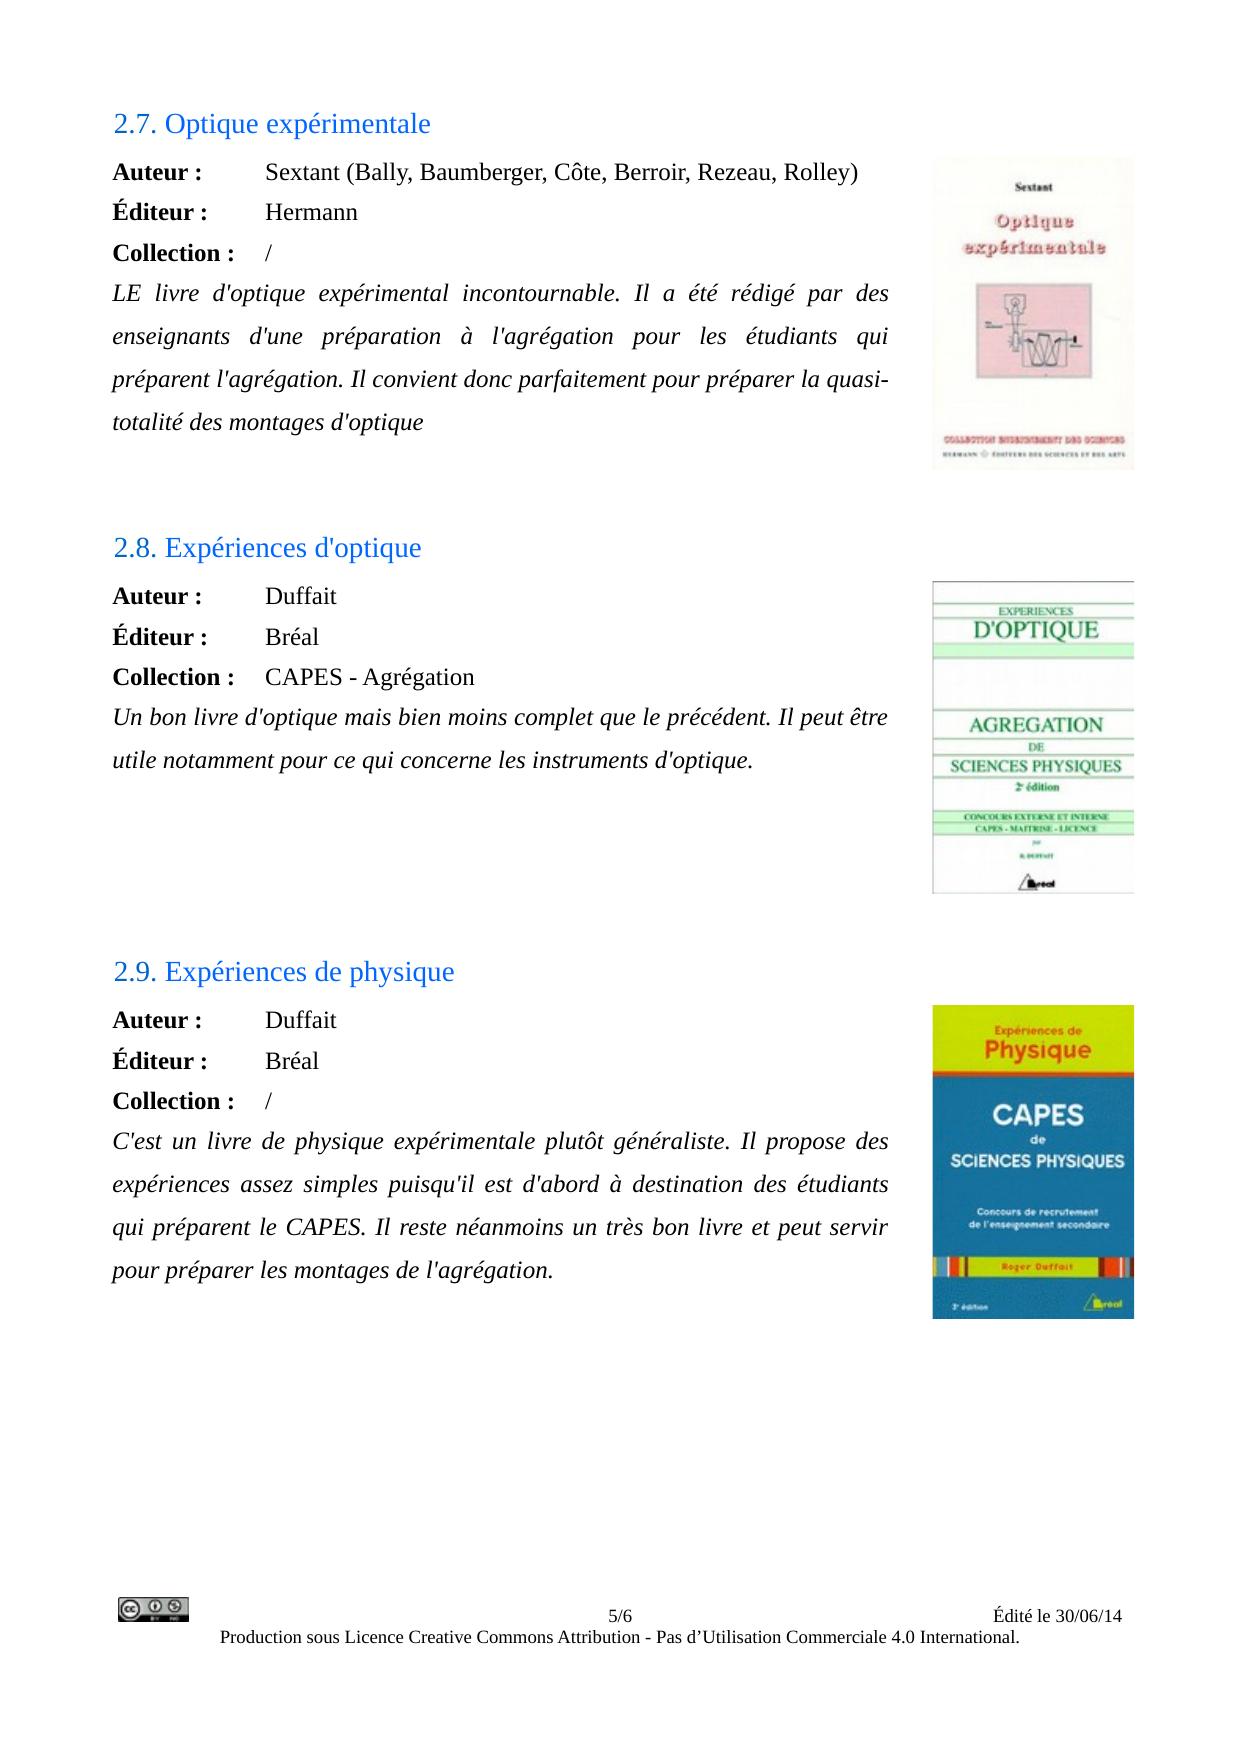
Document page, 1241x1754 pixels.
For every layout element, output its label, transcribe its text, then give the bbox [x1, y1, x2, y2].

table_header Auteur : [106, 1000, 259, 1040]
subtitle Expériences d'optique [106, 530, 1134, 564]
table_header [927, 1000, 1134, 1324]
subtitle Expériences de physique [106, 954, 1134, 988]
table_cell Éditeur : [106, 192, 259, 232]
table_cell Bréal [259, 616, 927, 656]
table_cell Un bon livre d'optique mais bien moins complet que le précédent. Il peut être utile notamment pour ce qui concerne les instruments d'optique. [106, 696, 927, 900]
table_header Duffait [259, 1000, 927, 1040]
table_cell Bréal [259, 1040, 927, 1080]
table_header [927, 576, 1134, 900]
table_cell LE livre d'optique expérimental incontournable. Il a été rédigé par des enseignants d'une préparation à l'agrégation pour les étudiants qui préparent l'agrégation. Il convient donc parfaitement pour préparer la quasi-totalité des montages d'optique [106, 272, 927, 476]
table_header Auteur : [106, 576, 259, 616]
table_cell Éditeur : [106, 1040, 259, 1080]
table_cell C'est un livre de physique expérimentale plutôt généraliste. Il propose des expériences assez simples puisqu'il est d'abord à destination des étudiants qui préparent le CAPES. Il reste néanmoins un très bon livre et peut servir pour préparer les montages de l'agrégation. [106, 1121, 927, 1324]
table_cell Collection : [106, 656, 259, 696]
table_header Sextant (Bally, Baumberger, Côte, Berroir, Rezeau, Rolley) [259, 152, 927, 192]
subtitle Optique expérimentale [106, 106, 1134, 140]
table_cell / [259, 1080, 927, 1121]
table_header Auteur : [106, 152, 259, 192]
table_cell Hermann [259, 192, 927, 232]
table_cell Collection : [106, 1080, 259, 1121]
picture [932, 581, 1135, 894]
table_header [927, 152, 1134, 476]
table_cell CAPES - Agrégation [259, 656, 927, 696]
picture [118, 1597, 189, 1622]
table_cell Éditeur : [106, 616, 259, 656]
picture [932, 157, 1135, 470]
table_header Duffait [259, 576, 927, 616]
table_cell / [259, 232, 927, 272]
picture [932, 1005, 1135, 1319]
table_cell Collection : [106, 232, 259, 272]
